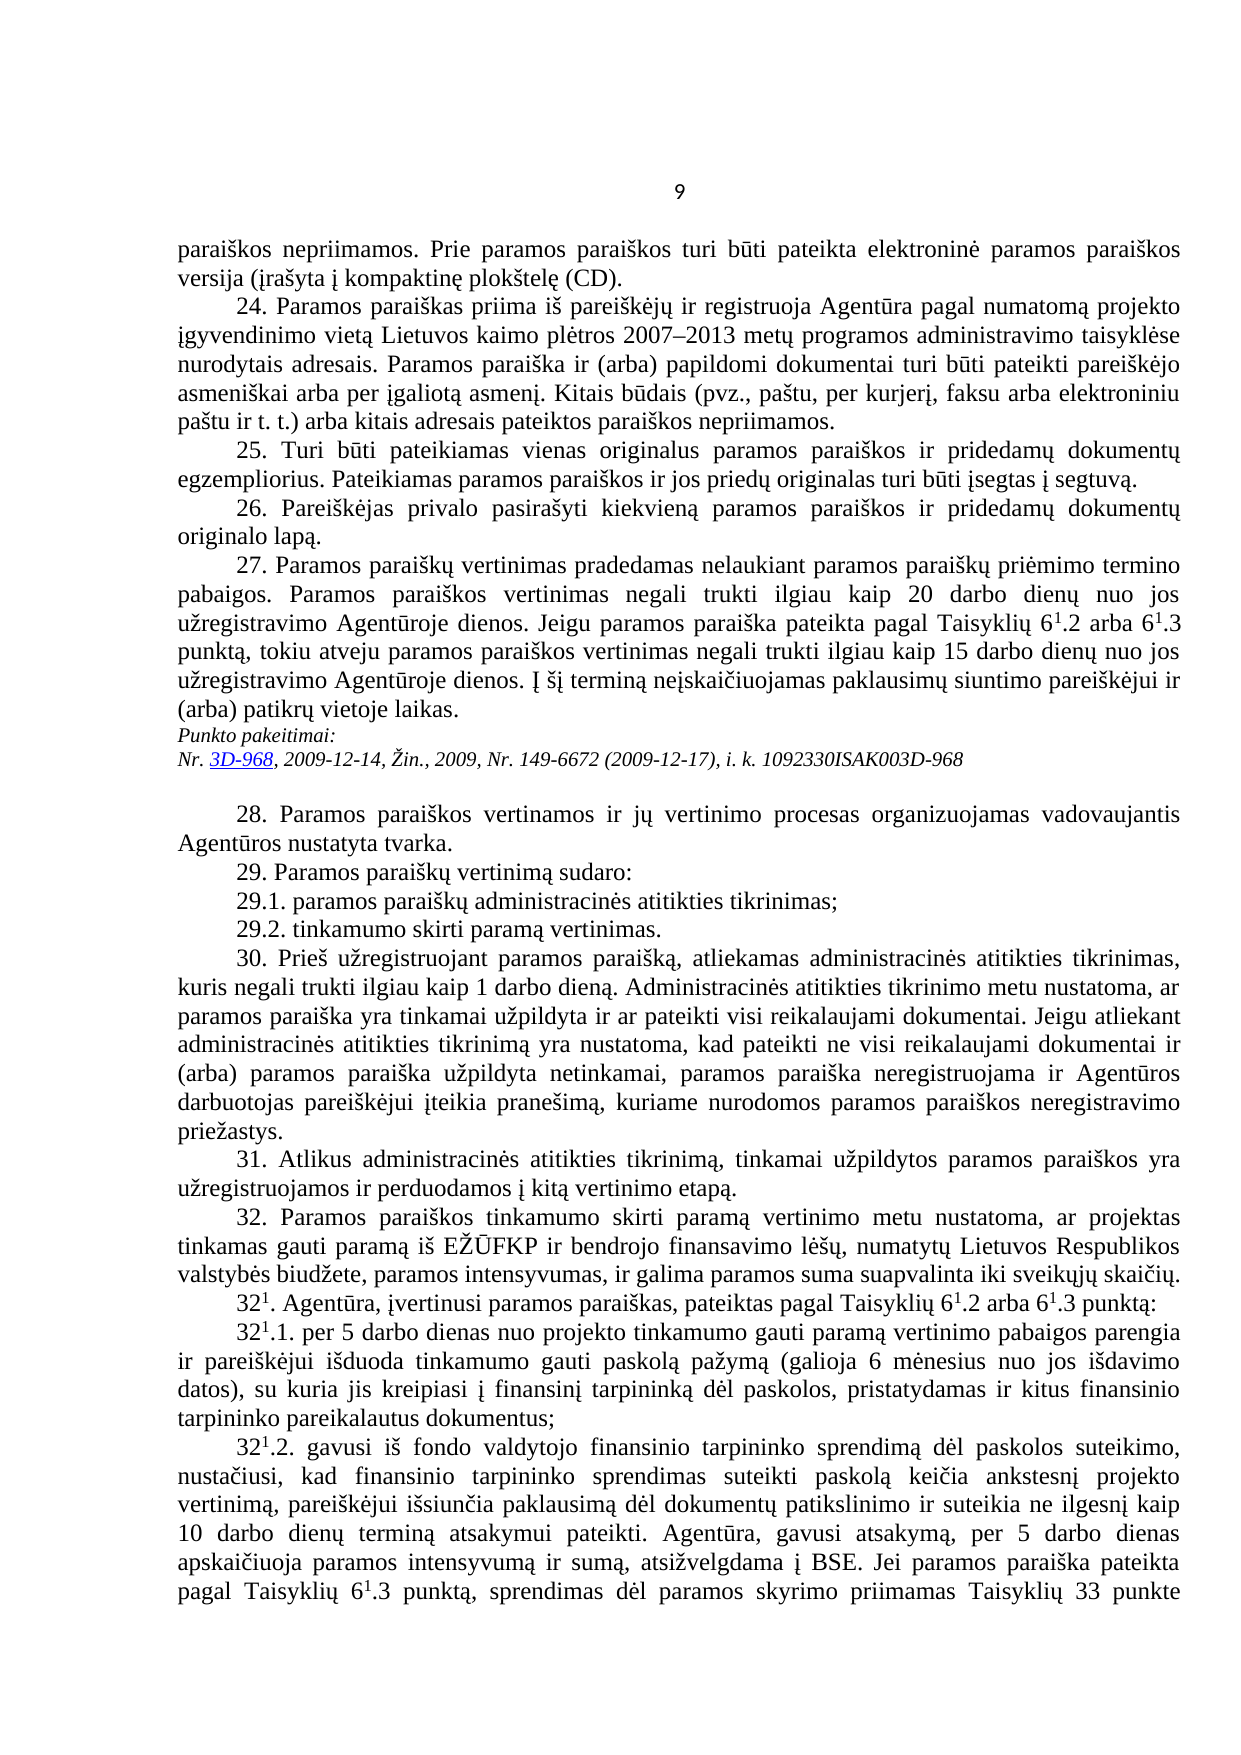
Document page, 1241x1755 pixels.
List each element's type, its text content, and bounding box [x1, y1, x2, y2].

text 30. Prieš užregistruojant paramos paraišką, atliekamas administracinės atitikties tikrinimas, kuris negali trukti ilgiau kaip 1 darbo dieną. Administracinės atitikties tikrinimo metu nustatoma, ar paramos paraiška yra tinkamai užpildyta ir ar pateikti visi reikalaujami dokumentai. Jeigu atliekant administracinės atitikties tikrinimą yra nustatoma, kad pateikti ne visi reikalaujami dokumentai ir (arba) paramos paraiška užpildyta netinkamai, paramos paraiška neregistruojama ir Agentūros darbuotojas pareiškėjui įteikia pranešimą, kuriame nurodomos paramos paraiškos neregistravimo priežastys. [177, 943, 1181, 1144]
text 26. Pareiškėjas privalo pasirašyti kiekvieną paramos paraiškos ir pridedamų dokumentų originalo lapą. [177, 493, 1181, 550]
text 31. Atlikus administracinės atitikties tikrinimą, tinkamai užpildytos paramos paraiškos yra užregistruojamos ir perduodamos į kitą vertinimo etapą. [177, 1144, 1181, 1202]
text 29.1. paramos paraiškų administracinės atitikties tikrinimas; [177, 886, 1181, 914]
text 24. Paramos paraiškas priima iš pareiškėjų ir registruoja Agentūra pagal numatomą projekto įgyvendinimo vietą Lietuvos kaimo plėtros 2007–2013 metų programos administravimo taisyklėse nurodytais adresais. Paramos paraiška ir (arba) papildomi dokumentai turi būti pateikti pareiškėjo asmeniškai arba per įgaliotą asmenį. Kitais būdais (pvz., paštu, per kurjerį, faksu arba elektroniniu paštu ir t. t.) arba kitais adresais pateiktos paraiškos nepriimamos. [177, 291, 1181, 435]
text 32. Paramos paraiškos tinkamumo skirti paramą vertinimo metu nustatoma, ar projektas tinkamas gauti paramą iš EŽŪFKP ir bendrojo finansavimo lėšų, numatytų Lietuvos Respublikos valstybės biudžete, paramos intensyvumas, ir galima paramos suma suapvalinta iki sveikųjų skaičių. [177, 1202, 1181, 1288]
text Punkto pakeitimai: [177, 723, 1181, 747]
text 321. Agentūra, įvertinusi paramos paraiškas, pateiktas pagal Taisyklių 61.2 arba 61.3 punktą: [177, 1288, 1181, 1317]
text paraiškos nepriimamos. Prie paramos paraiškos turi būti pateikta elektroninė paramos paraiškos versija (įrašyta į kompaktinę plokštelę (CD). [177, 234, 1181, 291]
text 29.2. tinkamumo skirti paramą vertinimas. [177, 914, 1181, 943]
text 28. Paramos paraiškos vertinamos ir jų vertinimo procesas organizuojamas vadovaujantis Agentūros nustatyta tvarka. [177, 799, 1181, 857]
text 25. Turi būti pateikiamas vienas originalus paramos paraiškos ir pridedamų dokumentų egzempliorius. Pateikiamas paramos paraiškos ir jos priedų originalas turi būti įsegtas į segtuvą. [177, 435, 1181, 493]
text 29. Paramos paraiškų vertinimą sudaro: [177, 857, 1181, 886]
text 321.2. gavusi iš fondo valdytojo finansinio tarpininko sprendimą dėl paskolos suteikimo, nustačiusi, kad finansinio tarpininko sprendimas suteikti paskolą keičia ankstesnį projekto vertinimą, pareiškėjui išsiunčia paklausimą dėl dokumentų patikslinimo ir suteikia ne ilgesnį kaip 10 darbo dienų terminą atsakymui pateikti. Agentūra, gavusi atsakymą, per 5 darbo dienas apskaičiuoja paramos intensyvumą ir sumą, atsižvelgdama į BSE. Jei paramos paraiška pateikta pagal Taisyklių 61.3 punktą, sprendimas dėl paramos skyrimo priimamas Taisyklių 33 punkte [177, 1432, 1181, 1604]
text 27. Paramos paraiškų vertinimas pradedamas nelaukiant paramos paraiškų priėmimo termino pabaigos. Paramos paraiškos vertinimas negali trukti ilgiau kaip 20 darbo dienų nuo jos užregistravimo Agentūroje dienos. Jeigu paramos paraiška pateikta pagal Taisyklių 61.2 arba 61.3 punktą, tokiu atveju paramos paraiškos vertinimas negali trukti ilgiau kaip 15 darbo dienų nuo jos užregistravimo Agentūroje dienos. Į šį terminą neįskaičiuojamas paklausimų siuntimo pareiškėjui ir (arba) patikrų vietoje laikas. [177, 550, 1181, 723]
text 321.1. per 5 darbo dienas nuo projekto tinkamumo gauti paramą vertinimo pabaigos parengia ir pareiškėjui išduoda tinkamumo gauti paskolą pažymą (galioja 6 mėnesius nuo jos išdavimo datos), su kuria jis kreipiasi į finansinį tarpininką dėl paskolos, pristatydamas ir kitus finansinio tarpininko pareikalautus dokumentus; [177, 1317, 1181, 1432]
text Nr. 3D-968, 2009-12-14, Žin., 2009, Nr. 149-6672 (2009-12-17), i. k. 1092330ISAK003D-968 [177, 747, 1181, 771]
